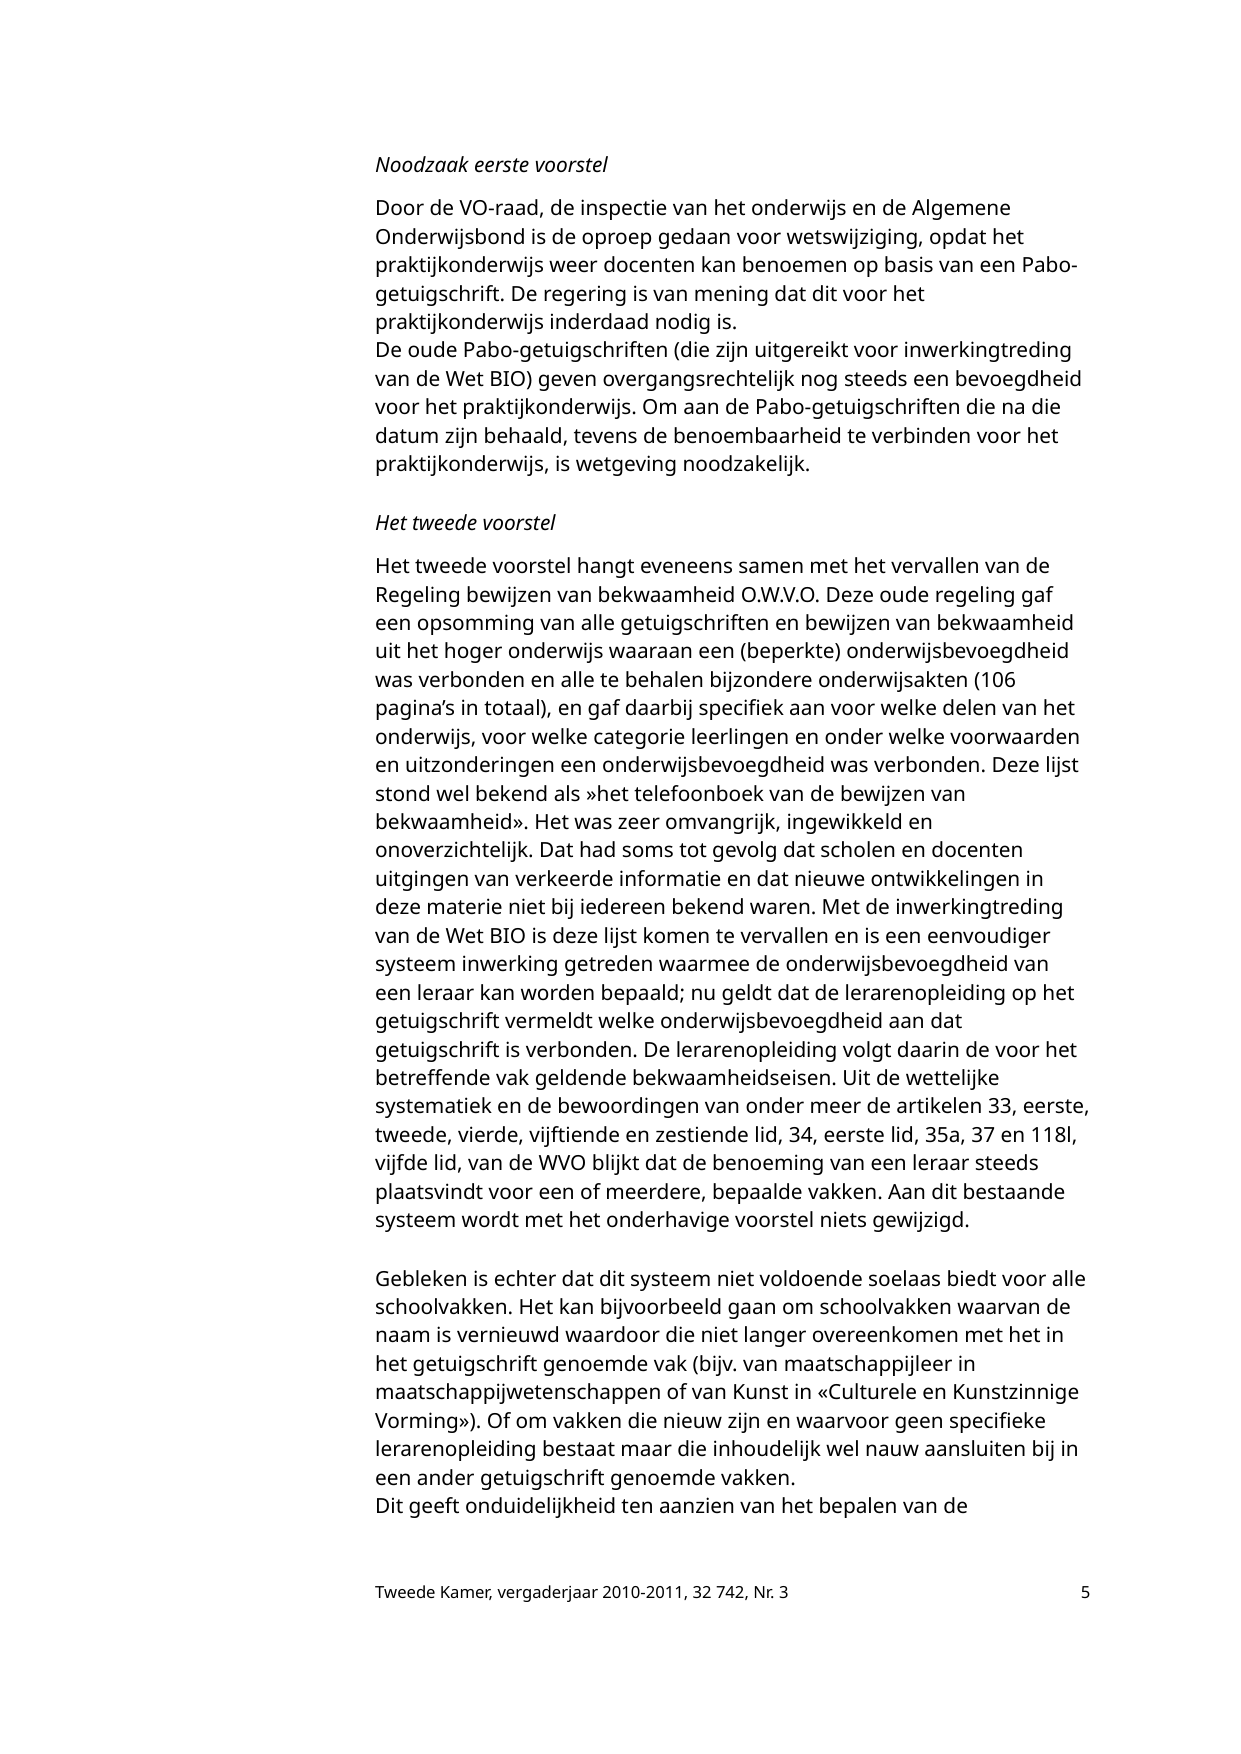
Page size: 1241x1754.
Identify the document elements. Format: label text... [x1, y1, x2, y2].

text Noodzaak eerste voorstel [375, 294, 1090, 322]
text De oude Pabo-getuigschriften (die zijn uitgereikt voor inwerkingtreding van de Wet BIO) geven overgangsrechtelijk nog steeds een bevoegdheid voor het praktijkonderwijs. Om aan de Pabo-getuigschriften die na die datum zijn behaald, tevens de benoembaarheid te verbinden voor het praktijkonderwijs, is wetgeving noodzakelijk. [375, 479, 1090, 622]
text Door de VO-raad, de inspectie van het onderwijs en de Algemene Onderwijsbond is de oproep gedaan voor wetswijziging, opdat het praktijkonderwijs weer docenten kan benoemen op basis van een Pabo-getuigschrift. De regering is van mening dat dit voor het praktijkonderwijs inderdaad nodig is. [375, 337, 1090, 479]
text In de WVO wordt met het onderhavige voorstel van wet toegevoegd dat leraren op basis van het getuigschrift van de Pabo mogen worden benoemd in het praktijkonderwijs. Bij algemene maatregel van bestuur worden de schoolvakken waarin zij mogen lesgeven bepaald. Dit zijn dezelfde vakken waarin leraren van de Pabo voor inwerkingtreding van de Wet BIO in het praktijkonderwijs mochten lesgeven op basis van artikel 15b van de oude Regeling bewijzen van bekwaamheid O.W.V.O., voor zover ze nu nog voorkomen in het praktijkonderwijs. Het gaat om de volgende vakken: Nederlands, Engels, rekenen/wiskunde, geschiedenis, aardrijkskunde, biologie, verzorging, muziek, handvaardigheid en tekenen. Daarnaast zal onderwijs kunnen worden gegeven in de praktijk oriënterende vakken van het praktijkonderwijs. [375, 150, 1090, 264]
text Gebleken is echter dat dit systeem niet voldoende soelaas biedt voor alle schoolvakken. Het kan bijvoorbeeld gaan om schoolvakken waarvan de naam is vernieuwd waardoor die niet langer overeenkomen met het in het getuigschrift genoemde vak (bijv. van maatschappijleer in maatschappijwetenschappen of van Kunst in «Culturele en Kunstzinnige Vorming»). Of om vakken die nieuw zijn en waarvoor geen specifieke lerarenopleiding bestaat maar die inhoudelijk wel nauw aansluiten bij in een ander getuigschrift genoemde vakken. [375, 1407, 1090, 1521]
text Het tweede voorstel hangt eveneens samen met het vervallen van de Regeling bewijzen van bekwaamheid O.W.V.O. Deze oude regeling gaf een opsomming van alle getuigschriften en bewijzen van bekwaamheid uit het hoger onderwijs waaraan een (beperkte) onderwijsbevoegdheid was verbonden en alle te behalen bijzondere onderwijsakten (106 pagina’s in totaal), en gaf daarbij specifiek aan voor welke delen van het onderwijs, voor welke categorie leerlingen en onder welke voorwaarden en uitzonderingen een onderwijsbevoegdheid was verbonden. Deze lijst stond wel bekend als »het telefoonboek van de bewijzen van bekwaamheid». Het was zeer omvangrijk, ingewikkeld en onoverzichtelijk. Dat had soms tot gevolg dat scholen en docenten uitgingen van verkeerde informatie en dat nieuwe ontwikkelingen in deze materie niet bij iedereen bekend waren. Met de inwerkingtreding van de Wet BIO is deze lijst komen te vervallen en is een eenvoudiger systeem inwerking getreden waarmee de onderwijsbevoegdheid van een leraar kan worden bepaald; nu geldt dat de lerarenopleiding op het getuigschrift vermeldt welke onderwijsbevoegdheid aan dat getuigschrift is verbonden. De lerarenopleiding volgt daarin de voor het betreffende vak geldende bekwaamheidseisen. Uit de wettelijke systematiek en de bewoordingen van onder meer de artikelen 33, eerste, tweede, vierde, vijftiende en zestiende lid, 34, eerste lid, 35a, 37 en 118l, vijfde lid, van de WVO blijkt dat de benoeming van een leraar steeds plaatsvindt voor een of meerdere, bepaalde vakken. Aan dit bestaande systeem wordt met het onderhavige voorstel niets gewijzigd. [375, 695, 1090, 1377]
text Het tweede voorstel [375, 652, 1090, 680]
